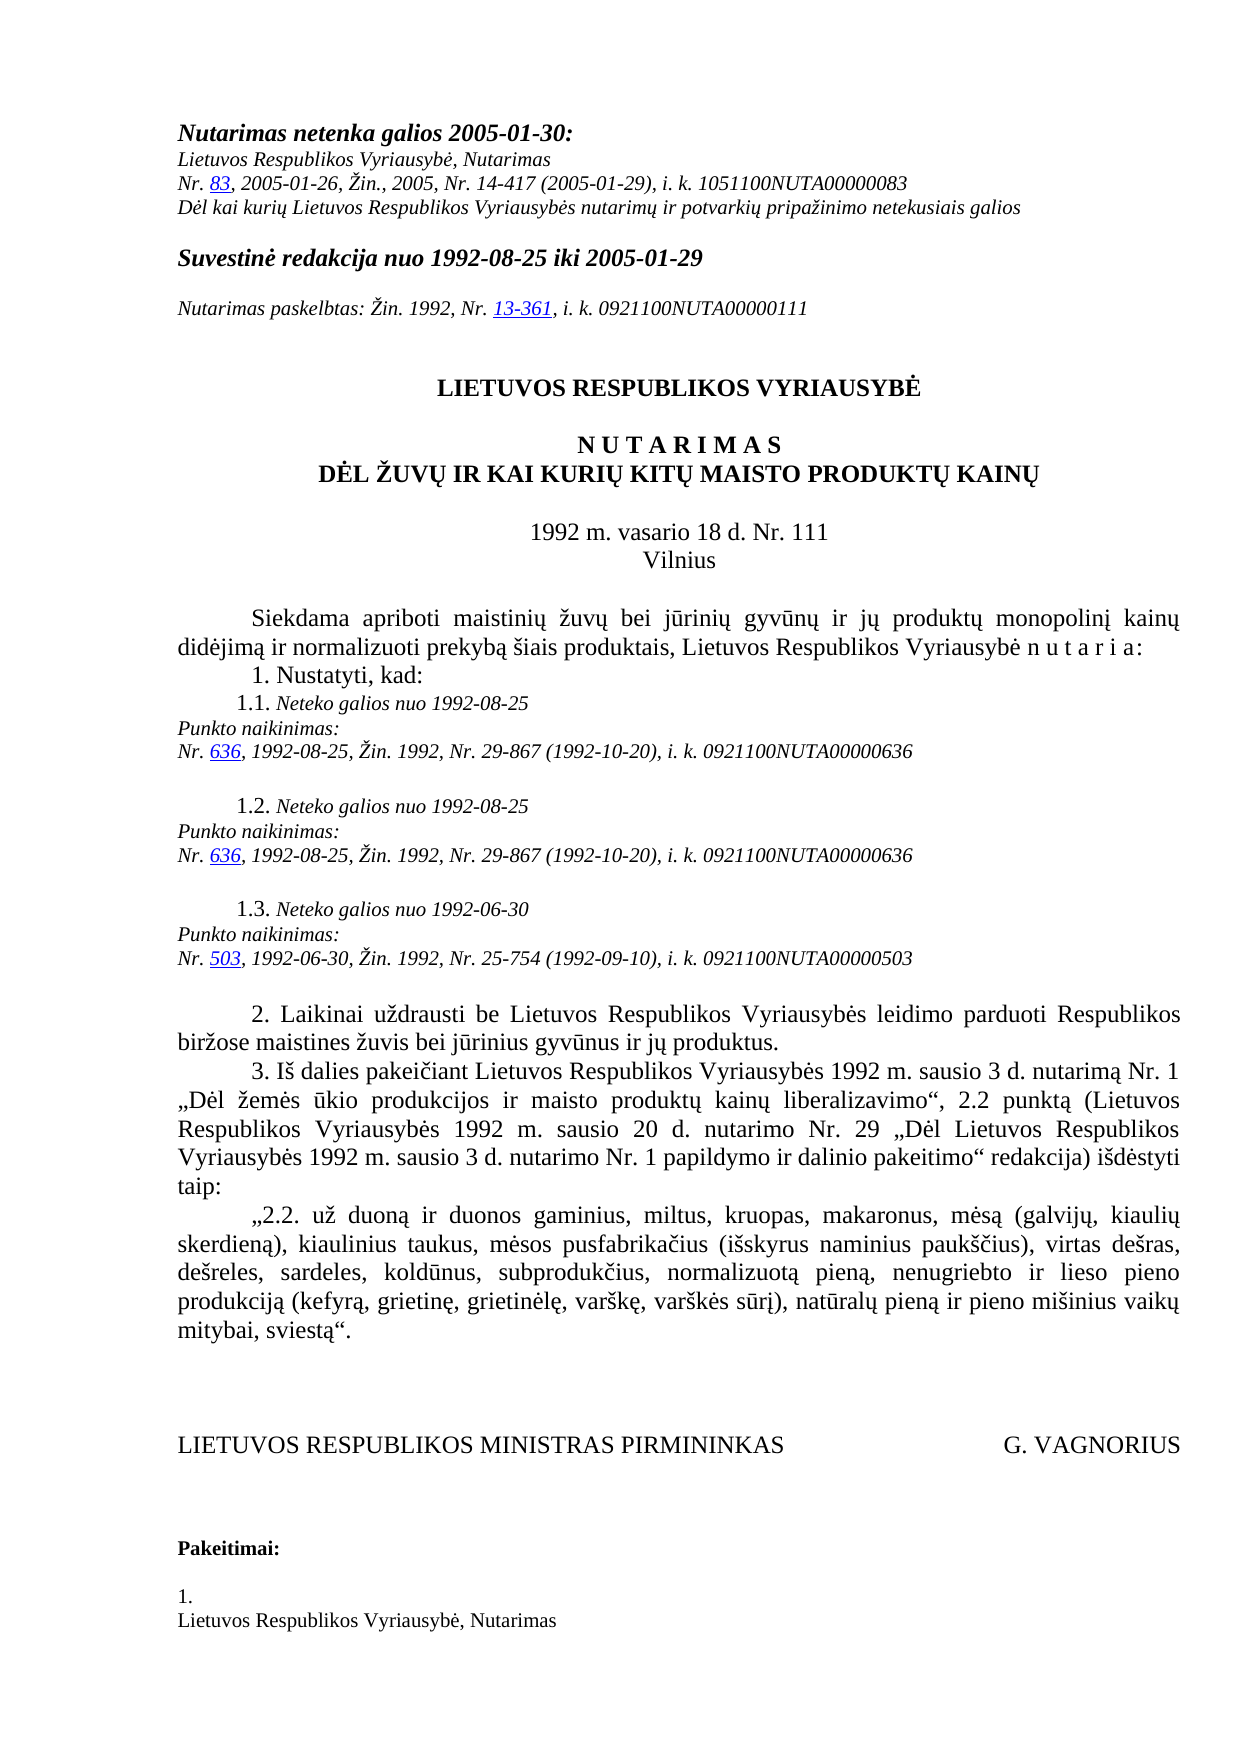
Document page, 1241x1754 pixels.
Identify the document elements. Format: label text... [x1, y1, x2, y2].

text N U T A R I M A S [177, 430, 1181, 459]
text Punkto naikinimas: [177, 819, 1181, 843]
text 1992 m. vasario 18 d. Nr. 111 [177, 517, 1181, 545]
text 1.3. Neteko galios nuo 1992-06-30 [177, 896, 1181, 922]
text 1. Nustatyti, kad: [177, 660, 1181, 689]
text Nr. 636, 1992-08-25, Žin. 1992, Nr. 29-867 (1992-10-20), i. k. 0921100NUTA00000636 [177, 739, 1181, 763]
text 1.2. Neteko galios nuo 1992-08-25 [177, 792, 1181, 819]
text Nr. 83, 2005-01-26, Žin., 2005, Nr. 14-417 (2005-01-29), i. k. 1051100NUTA00000083 [177, 171, 1181, 195]
text 1. [177, 1584, 1181, 1608]
text Lietuvos Respublikos Vyriausybė, Nutarimas [177, 1608, 1181, 1632]
text Punkto naikinimas: [177, 922, 1181, 946]
text Vilnius [177, 545, 1181, 574]
text Nr. 636, 1992-08-25, Žin. 1992, Nr. 29-867 (1992-10-20), i. k. 0921100NUTA00000636 [177, 843, 1181, 867]
text Lietuvos Respublikos Vyriausybė, Nutarimas [177, 147, 1181, 171]
text Suvestinė redakcija nuo 1992-08-25 iki 2005-01-29 [177, 243, 1181, 272]
text Siekdama apriboti maistinių žuvų bei jūrinių gyvūnų ir jų produktų monopolinį kainų didėjimą ir normalizuoti prekybą šiais produktais, Lietuvos Respublikos Vyriausybė nutaria: [177, 603, 1181, 660]
text Nutarimas paskelbtas: Žin. 1992, Nr. 13-361, i. k. 0921100NUTA00000111 [177, 296, 1181, 320]
text LIETUVOS RESPUBLIKOS VYRIAUSYBĖ [177, 373, 1181, 402]
text 2. Laikinai uždrausti be Lietuvos Respublikos Vyriausybės leidimo parduoti Respublikos biržose maistines žuvis bei jūrinius gyvūnus ir jų produktus. [177, 999, 1181, 1056]
text Dėl kai kurių Lietuvos Respublikos Vyriausybės nutarimų ir potvarkių pripažinimo netekusiais galios [177, 195, 1181, 219]
text LIETUVOS RESPUBLIKOS MINISTRAS PIRMININKAS G. VAGNORIUS [177, 1430, 1181, 1459]
text „2.2. už duoną ir duonos gaminius, miltus, kruopas, makaronus, mėsą (galvijų, kiaulių skerdieną), kiaulinius taukus, mėsos pusfabrikačius (išskyrus naminius paukščius), virtas dešras, dešreles, sardeles, koldūnus, subprodukčius, normalizuotą pieną, nenugriebto ir lieso pieno produkciją (kefyrą, grietinę, grietinėlę, varškę, varškės sūrį), natūralų pieną ir pieno mišinius vaikų mitybai, sviestą“. [177, 1200, 1181, 1344]
text Pakeitimai: [177, 1536, 1181, 1560]
text 1.1. Neteko galios nuo 1992-08-25 [177, 689, 1181, 715]
text Nutarimas netenka galios 2005-01-30: [177, 118, 1181, 147]
text 3. Iš dalies pakeičiant Lietuvos Respublikos Vyriausybės 1992 m. sausio 3 d. nutarimą Nr. 1 „Dėl žemės ūkio produkcijos ir maisto produktų kainų liberalizavimo“, 2.2 punktą (Lietuvos Respublikos Vyriausybės 1992 m. sausio 20 d. nutarimo Nr. 29 „Dėl Lietuvos Respublikos Vyriausybės 1992 m. sausio 3 d. nutarimo Nr. 1 papildymo ir dalinio pakeitimo“ redakcija) išdėstyti taip: [177, 1056, 1181, 1200]
text DĖL ŽUVŲ IR KAI KURIŲ KITŲ MAISTO PRODUKTŲ KAINŲ [177, 459, 1181, 488]
text Nr. 503, 1992-06-30, Žin. 1992, Nr. 25-754 (1992-09-10), i. k. 0921100NUTA00000503 [177, 946, 1181, 970]
text Punkto naikinimas: [177, 715, 1181, 739]
